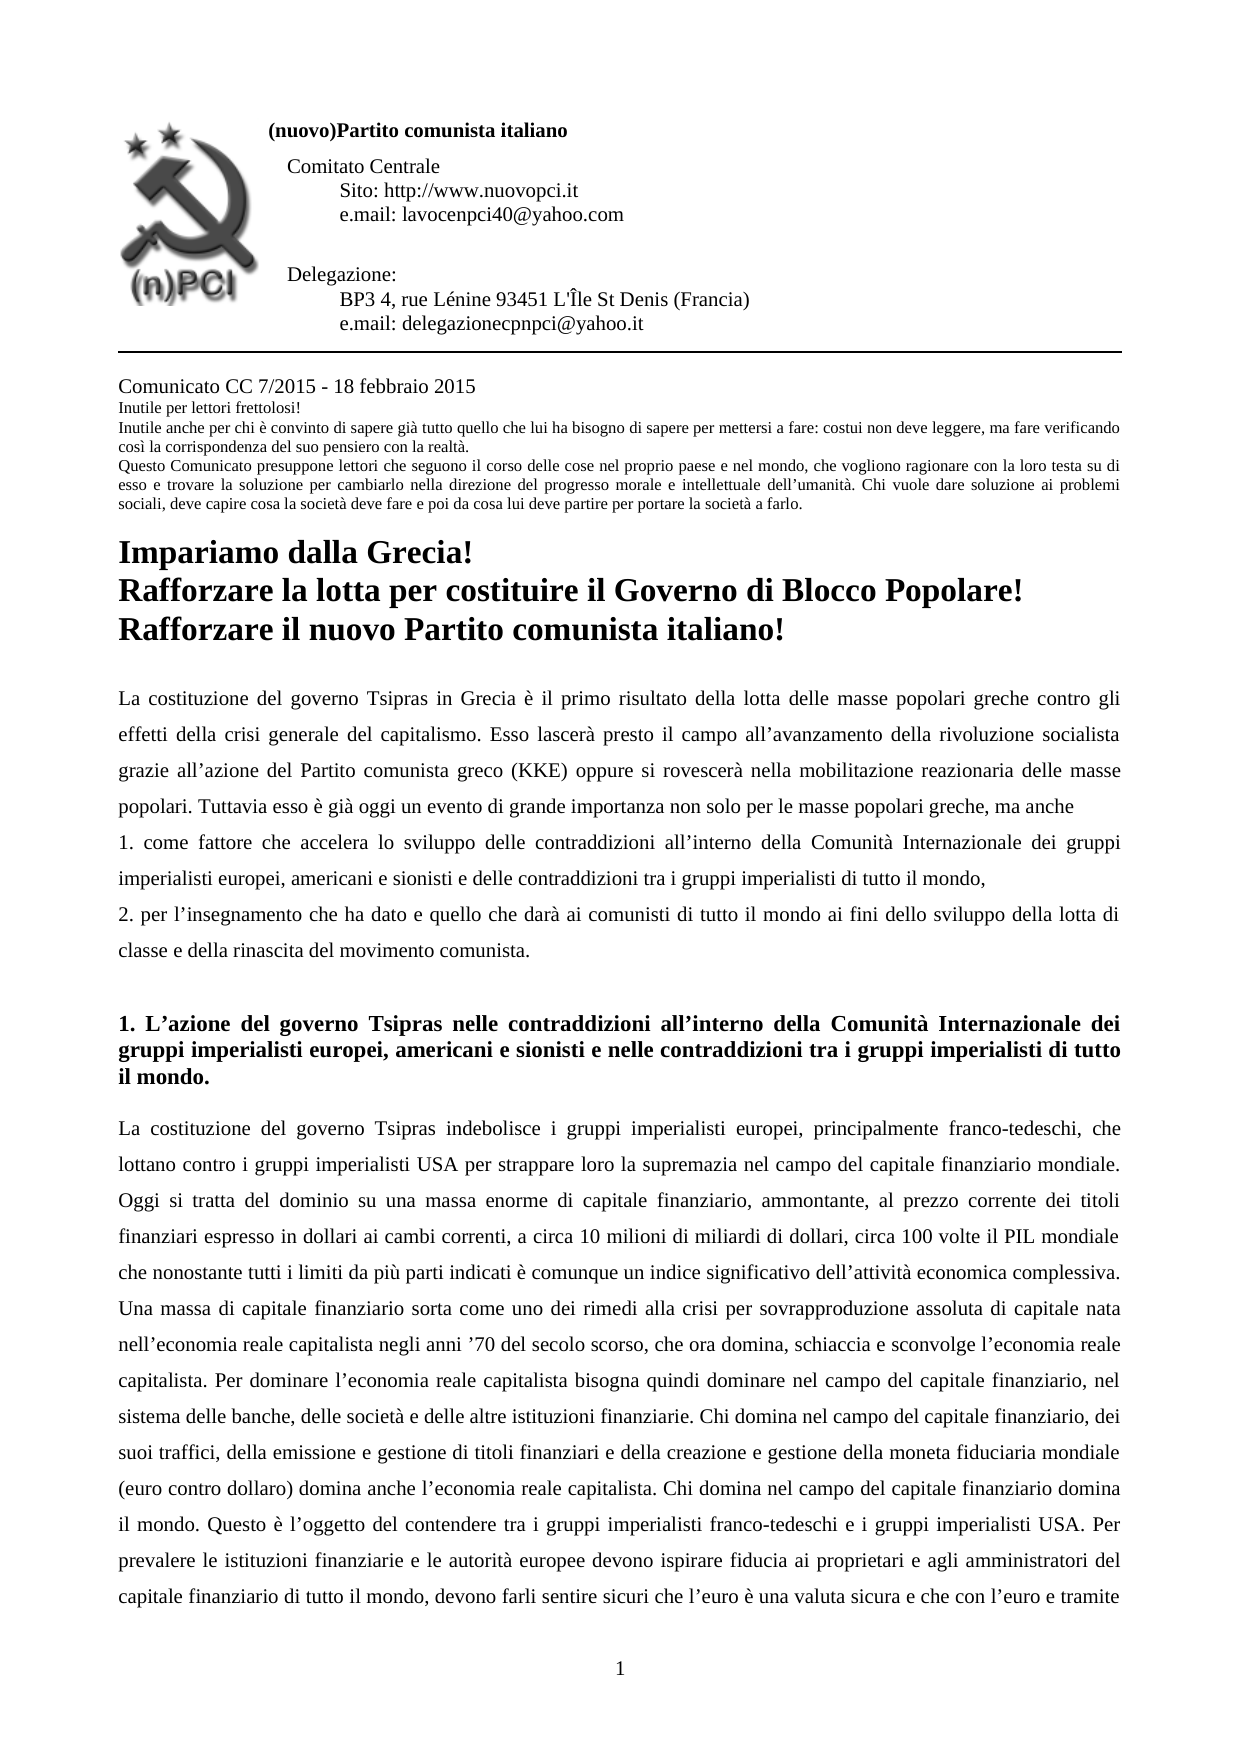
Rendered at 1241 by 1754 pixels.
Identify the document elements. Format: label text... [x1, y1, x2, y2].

text Comitato Centrale [287, 154, 1122, 178]
text Questo Comunicato presuppone lettori che seguono il corso delle cose nel proprio paese e nel mondo, che vogliono ragionare con la loro testa su di esso e trovare la soluzione per cambiarlo nella direzione del progresso morale e intellettuale dell’umanità. Chi vuole dare soluzione ai problemi sociali, deve capire cosa la società deve fare e poi da cosa lui deve partire per portare la società a farlo. [118, 456, 1122, 513]
text Sito: http://www.nuovopci.it [339, 178, 1122, 202]
text 2. per l’insegnamento che ha dato e quello che darà ai comunisti di tutto il mondo ai fini dello sviluppo della lotta di classe e della rinascita del movimento comunista. [118, 902, 1122, 962]
text 1. L’azione del governo Tsipras nelle contraddizioni all’interno della Comunità Internazionale dei gruppi imperialisti europei, americani e sionisti e nelle contraddizioni tra i gruppi imperialisti di tutto il mondo. [118, 1010, 1122, 1089]
picture [118, 118, 259, 306]
text Comunicato CC 7/2015 - 18 febbraio 2015 [118, 374, 1122, 398]
text BP3 4, rue Lénine 93451 L'Île St Denis (Francia) [339, 286, 1122, 311]
text Impariamo dalla Grecia! [118, 532, 1122, 571]
text (nuovo)Partito comunista italiano [268, 118, 1122, 142]
text Inutile per lettori frettolosi! [118, 398, 1122, 417]
text e.mail: delegazionecpnpci@yahoo.it [339, 311, 1122, 334]
text La costituzione del governo Tsipras indebolisce i gruppi imperialisti europei, principalmente franco-tedeschi, che lottano contro i gruppi imperialisti USA per strappare loro la supremazia nel campo del capitale finanziario mondiale. Oggi si tratta del dominio su una massa enorme di capitale finanziario, ammontante, al prezzo corrente dei titoli finanziari espresso in dollari ai cambi correnti, a circa 10 milioni di miliardi di dollari, circa 100 volte il PIL mondiale che nonostante tutti i limiti da più parti indicati è comunque un indice significativo dell’attività economica complessiva. Una massa di capitale finanziario sorta come uno dei rimedi alla crisi per sovrapproduzione assoluta di capitale nata nell’economia reale capitalista negli anni ’70 del secolo scorso, che ora domina, schiaccia e sconvolge l’economia reale capitalista. Per dominare l’economia reale capitalista bisogna quindi dominare nel campo del capitale finanziario, nel sistema delle banche, delle società e delle altre istituzioni finanziarie. Chi domina nel campo del capitale finanziario, dei suoi traffici, della emissione e gestione di titoli finanziari e della creazione e gestione della moneta fiduciaria mondiale (euro contro dollaro) domina anche l’economia reale capitalista. Chi domina nel campo del capitale finanziario domina il mondo. Questo è l’oggetto del contendere tra i gruppi imperialisti franco-tedeschi e i gruppi imperialisti USA. Per prevalere le istituzioni finanziarie e le autorità europee devono ispirare fiducia ai proprietari e agli amministratori del capitale finanziario di tutto il mondo, devono farli sentire sicuri che l’euro è una valuta sicura e che con l’euro e tramite [118, 1116, 1122, 1608]
text Rafforzare la lotta per costituire il Governo di Blocco Popolare! [118, 571, 1122, 609]
text Delegazione: [287, 262, 1122, 286]
text Rafforzare il nuovo Partito comunista italiano! [118, 609, 1122, 647]
text e.mail: lavocenpci40@yahoo.com [339, 202, 1122, 226]
text Inutile anche per chi è convinto di sapere già tutto quello che lui ha bisogno di sapere per mettersi a fare: costui non deve leggere, ma fare verificando così la corrispondenza del suo pensiero con la realtà. [118, 417, 1122, 456]
text 1. come fattore che accelera lo sviluppo delle contraddizioni all’interno della Comunità Internazionale dei gruppi imperialisti europei, americani e sionisti e delle contraddizioni tra i gruppi imperialisti di tutto il mondo, [118, 830, 1122, 890]
text La costituzione del governo Tsipras in Grecia è il primo risultato della lotta delle masse popolari greche contro gli effetti della crisi generale del capitalismo. Esso lascerà presto il campo all’avanzamento della rivoluzione socialista grazie all’azione del Partito comunista greco (KKE) oppure si rovescerà nella mobilitazione reazionaria delle masse popolari. Tuttavia esso è già oggi un evento di grande importanza non solo per le masse popolari greche, ma anche [118, 686, 1122, 818]
